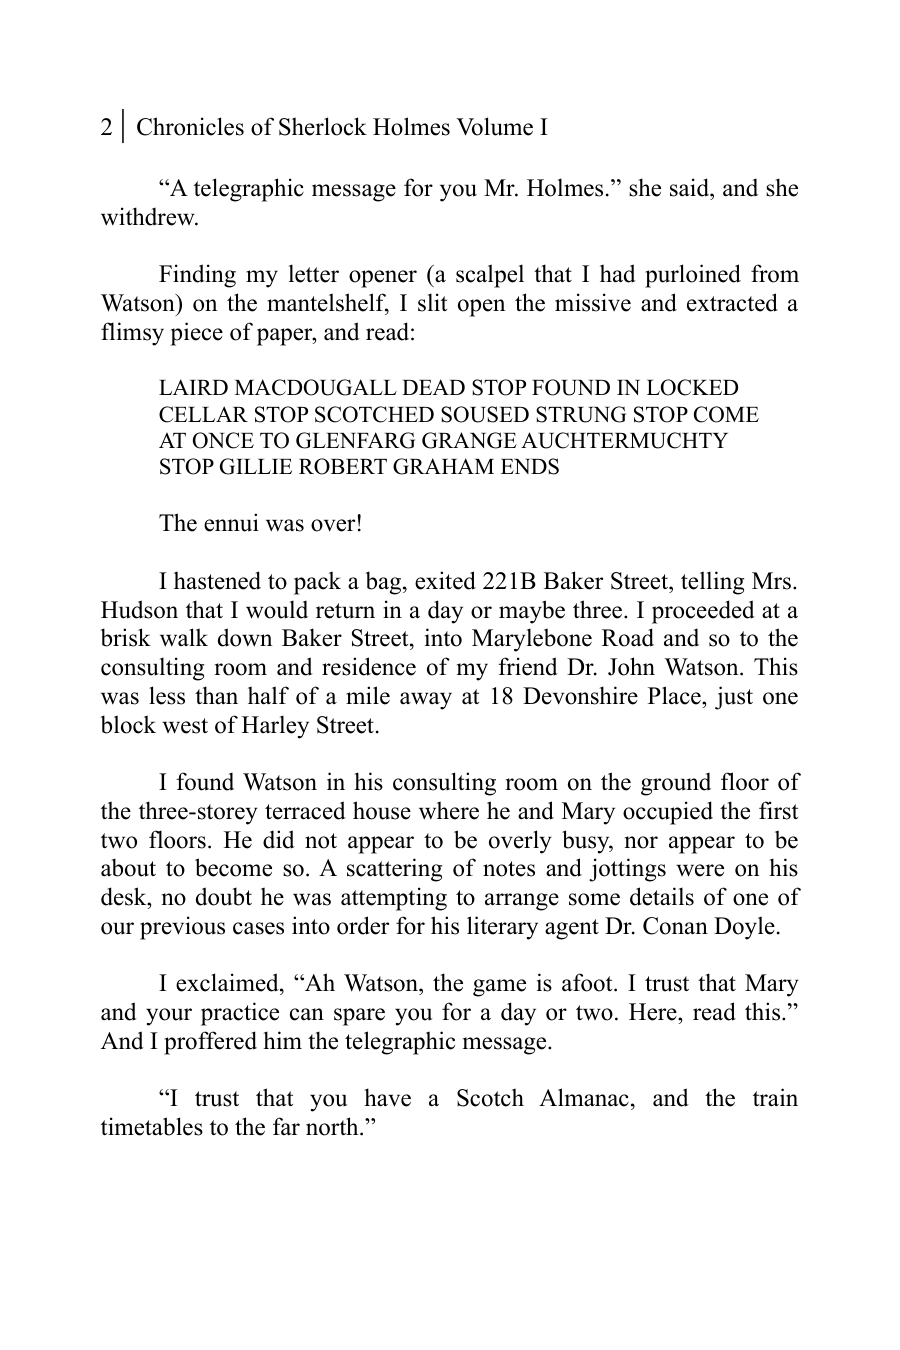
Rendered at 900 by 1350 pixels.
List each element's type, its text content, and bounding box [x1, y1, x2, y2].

text I hastened to pack a bag, exited 221B Baker Street, telling Mrs. Hudson that I would return in a day or maybe three. I proceeded at a brisk walk down Baker Street, into Marylebone Road and so to the consulting room and residence of my friend Dr. John Watson. This was less than half of a mile away at 18 Devonshire Place, just one block west of Harley Street. [100, 566, 799, 738]
text I found Watson in his consulting room on the ground floor of the three-storey terraced house where he and Mary occupied the first two floors. He did not appear to be overly busy, nor appear to be about to become so. A scattering of notes and jottings were on his desk, no doubt he was attempting to arrange some details of one of our previous cases into order for his literary agent Dr. Conan Doyle. [100, 767, 799, 940]
text CELLAR STOP SCOTCHED SOUSED STRUNG STOP COME [100, 401, 799, 427]
text “I trust that you have a Scotch Almanac, and the train timetables to the far north.” [100, 1083, 799, 1141]
text AT ONCE TO GLENFARG GRANGE AUCHTERMUCHTY [100, 427, 799, 453]
text LAIRD MACDOUGALL DEAD STOP FOUND IN LOCKED [100, 374, 799, 401]
text Finding my letter opener (a scalpel that I had purloined from Watson) on the mantelshelf, I slit open the missive and extracted a flimsy piece of paper, and read: [100, 259, 799, 346]
text The ennui was over! [100, 508, 799, 537]
text “A telegraphic message for you Mr. Holmes.” she said, and she withdrew. [100, 173, 799, 231]
text STOP GILLIE ROBERT GRAHAM ENDS [100, 453, 799, 480]
text I exclaimed, “Ah Watson, the game is afoot. I trust that Mary and your practice can spare you for a day or two. Here, read this.” And I proffered him the telegraphic message. [100, 968, 799, 1055]
